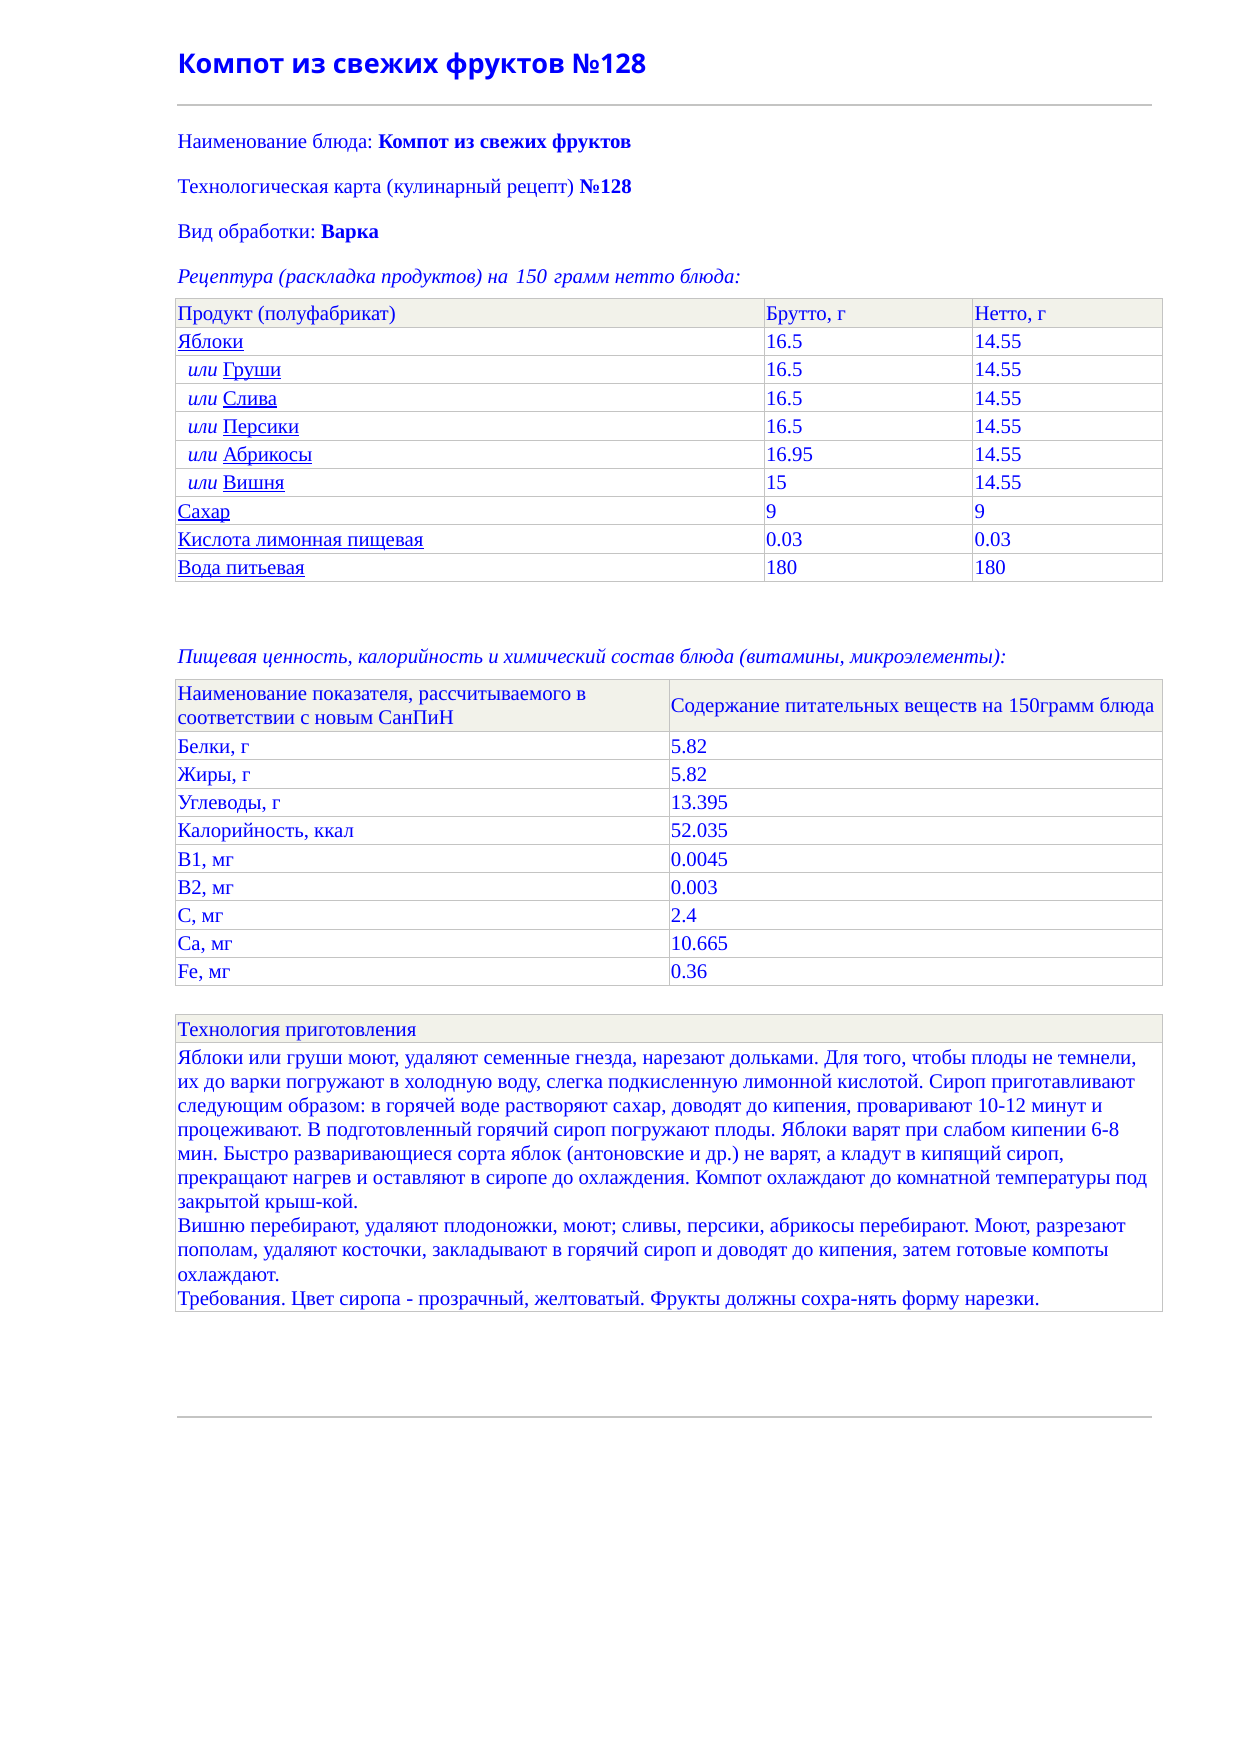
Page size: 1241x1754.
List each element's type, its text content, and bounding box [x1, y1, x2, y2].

table_cell Жиры, г [176, 760, 669, 787]
table_header Содержание питательных веществ на 150грамм блюда [670, 680, 1162, 731]
table_cell 14.55 [973, 469, 1162, 496]
table_cell Ca, мг [176, 930, 669, 957]
table_cell 14.55 [973, 384, 1162, 411]
table_cell 15 [765, 469, 972, 496]
table_cell 16.5 [765, 412, 972, 439]
text Рецептура (раскладка продуктов) на 150 грамм нетто блюда: [177, 264, 1152, 288]
table_cell 16.95 [765, 441, 972, 468]
table_cell Углеводы, г [176, 789, 669, 816]
table_cell 16.5 [765, 384, 972, 411]
table_cell Fe, мг [176, 958, 669, 985]
table_cell Калорийность, ккал [176, 817, 669, 844]
table_header Нетто, г [973, 299, 1162, 327]
table_cell 0.003 [670, 873, 1162, 900]
table_cell 0.03 [765, 525, 972, 552]
table_cell 9 [973, 497, 1162, 524]
table_cell или Абрикосы [176, 441, 764, 468]
table_cell 14.55 [973, 356, 1162, 383]
table_cell 52.035 [670, 817, 1162, 844]
table_cell 14.55 [973, 441, 1162, 468]
table_cell 16.5 [765, 328, 972, 355]
text Пищевая ценность, калорийность и химический состав блюда (витамины, микроэлементы): [177, 644, 1152, 668]
table_cell 14.55 [973, 412, 1162, 439]
table_header Технология приготовления [176, 1015, 1162, 1042]
table_cell 180 [765, 554, 972, 581]
table_cell 0.03 [973, 525, 1162, 552]
table_cell C, мг [176, 901, 669, 928]
table_cell Сахар [176, 497, 764, 524]
table_cell 0.0045 [670, 845, 1162, 872]
table_header Брутто, г [765, 299, 972, 327]
table_cell 180 [973, 554, 1162, 581]
table_cell или Персики [176, 412, 764, 439]
table_cell или Слива [176, 384, 764, 411]
text Технологическая карта (кулинарный рецепт) №128 [177, 174, 1152, 198]
table_cell или Груши [176, 356, 764, 383]
table_cell 5.82 [670, 760, 1162, 787]
table_cell Яблоки [176, 328, 764, 355]
table_cell 0.36 [670, 958, 1162, 985]
table_cell 9 [765, 497, 972, 524]
table_cell 2.4 [670, 901, 1162, 928]
table_cell 13.395 [670, 789, 1162, 816]
table_cell Вода питьевая [176, 554, 764, 581]
table_cell B2, мг [176, 873, 669, 900]
text Наименование блюда: Компот из свежих фруктов [177, 129, 1152, 153]
table_cell Яблоки или груши моют, удаляют семенные гнезда, нарезают дольками. Для того, чтобы плоды не темнели, их до варки погружают в холодную воду, слегка подкисленную лимонной кислотой. Сироп приготавливают следующим образом: в горячей воде растворяют сахар, доводят до кипения, проваривают 10-12 минут и процеживают. В подготовленный горячий сироп погружают плоды. Яблоки варят при слабом кипении 6-8 мин. Быстро разваривающиеся сорта яблок (антоновские и др.) не варят, а кладут в кипящий сироп, прекращают нагрев и оставляют в сиропе до охлаждения. Компот охлаждают до комнатной температуры под закрытой крыш-кой. Вишню перебирают, удаляют плодоножки, моют; сливы, персики, абрикосы перебирают. Моют, разрезают пополам, удаляют косточки, закладывают в горячий сироп и доводят до кипения, затем готовые компоты охлаждают. Требования. Цвет сиропа - прозрачный, желтоватый. Фрукты должны сохра-нять форму нарезки. [176, 1043, 1162, 1311]
table_cell или Вишня [176, 469, 764, 496]
table_cell 14.55 [973, 328, 1162, 355]
table_header Наименование показателя, рассчитываемого в соответствии с новым СанПиН [176, 680, 669, 731]
table_cell 16.5 [765, 356, 972, 383]
text Вид обработки: Варка [177, 219, 1152, 243]
table_cell Белки, г [176, 732, 669, 759]
table_header Продукт (полуфабрикат) [176, 299, 764, 327]
table_cell 5.82 [670, 732, 1162, 759]
text Компот из свежих фруктов №128 [177, 44, 1152, 104]
table_cell B1, мг [176, 845, 669, 872]
table_cell 10.665 [670, 930, 1162, 957]
table_cell Кислота лимонная пищевая [176, 525, 764, 552]
